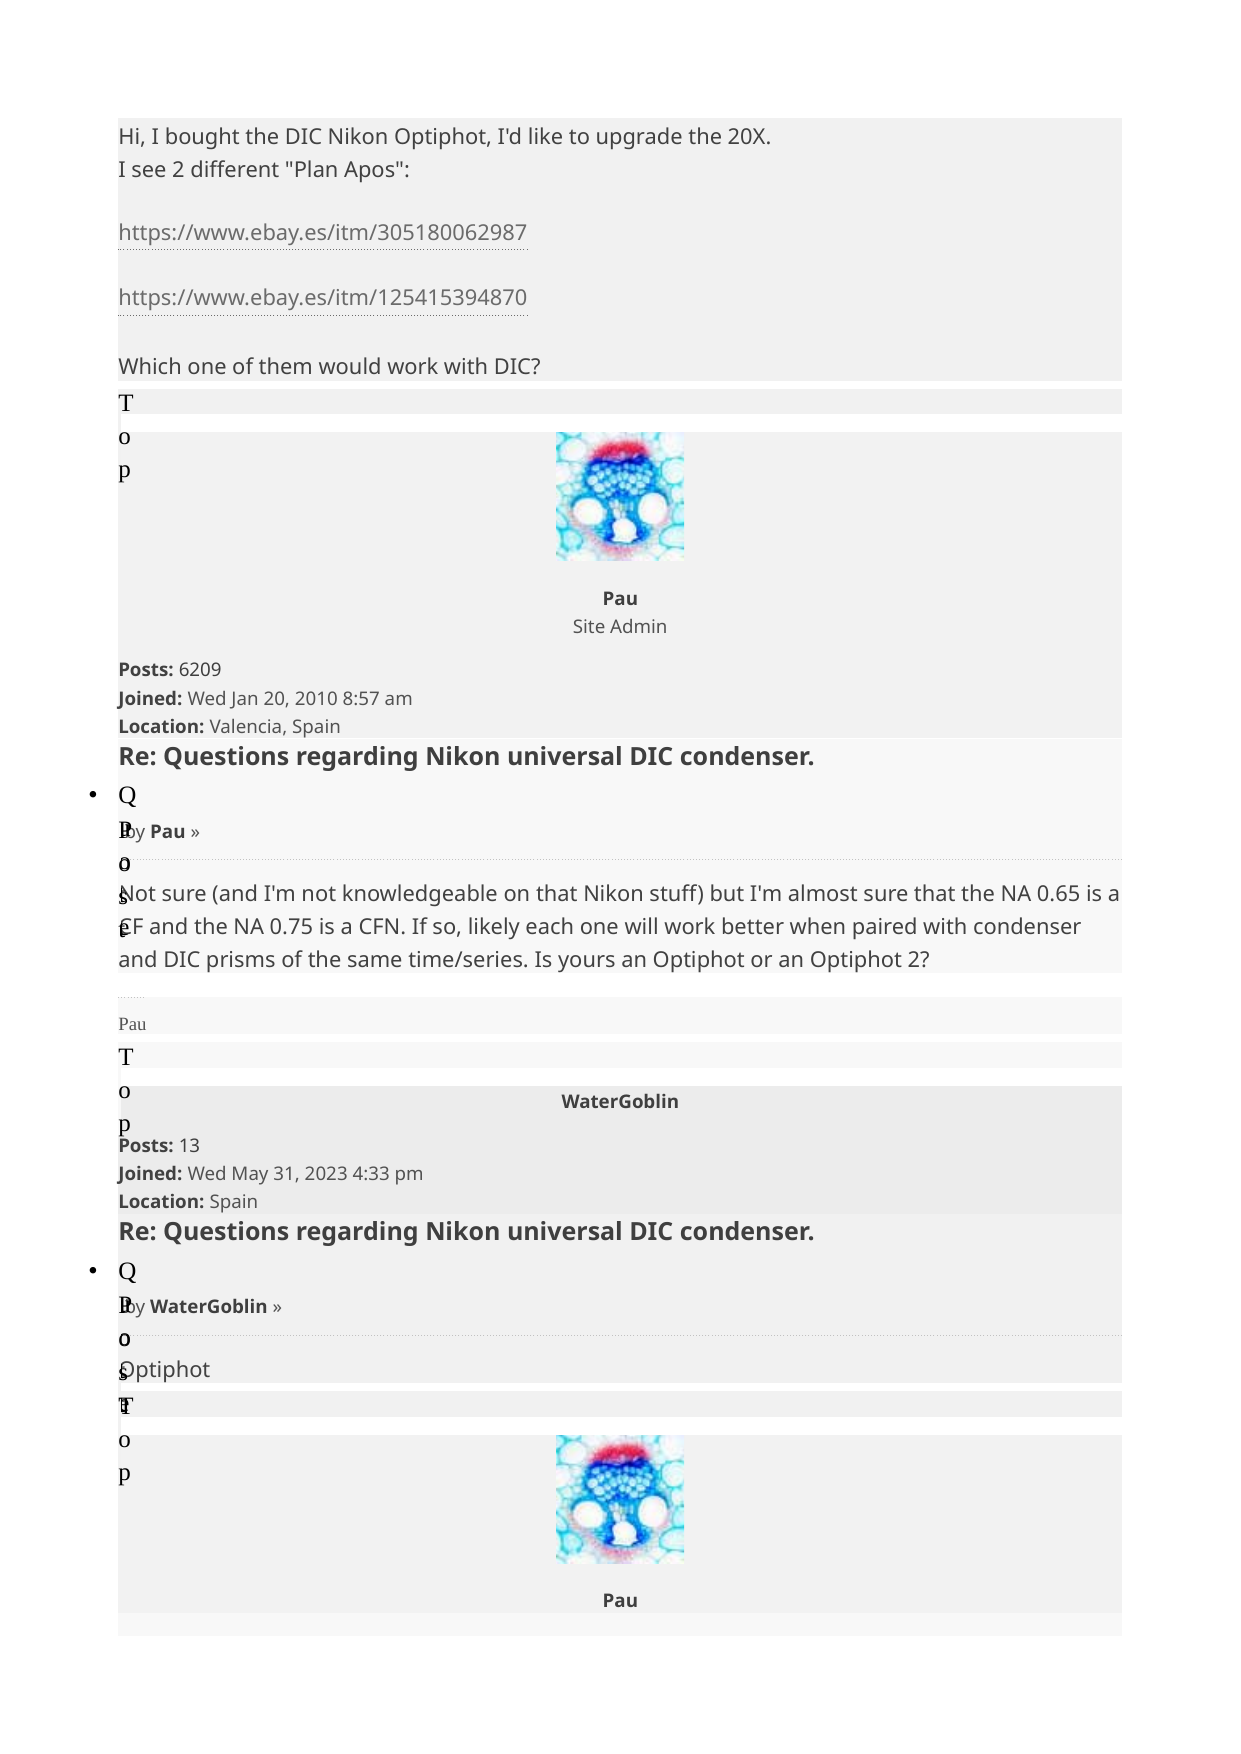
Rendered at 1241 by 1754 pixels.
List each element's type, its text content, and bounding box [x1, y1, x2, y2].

list Posts: 13 [118, 1130, 1122, 1158]
list Site Admin [118, 610, 1122, 638]
text Not sure (and I'm not knowledgeable on that Nikon stuff) but I'm almost sure that the NA 0.65 is a CF and the NA 0.75 is a CFN. If so, likely each one will work better when paired with condenser and DIC prisms of the same time/series. Is yours an Optiphot or an Optiphot 2? [118, 875, 1122, 973]
text by Pau » [121, 815, 1122, 859]
text Pau [118, 997, 1122, 1034]
picture [556, 432, 685, 561]
subtitle Re: Questions regarding Nikon universal DIC condenser. [118, 738, 841, 773]
list Joined: Wed Jan 20, 2010 8:57 am [118, 682, 1122, 710]
subtitle Pau [118, 582, 1122, 610]
subtitle Re: Questions regarding Nikon universal DIC condenser. [118, 1214, 841, 1248]
text Hi, I bought the DIC Nikon Optiphot, I'd like to upgrade the 20X. I see 2 different "Plan Apos": https://www.ebay.es/itm/305180062987 https://www.ebay.es/itm/125415394870 Which one of them would work with DIC? [118, 118, 1122, 381]
list Posts: 6209 [118, 654, 1122, 682]
text by WaterGoblin » [121, 1291, 1122, 1335]
picture [556, 1435, 685, 1564]
list Joined: Wed May 31, 2023 4:33 pm [118, 1158, 1122, 1186]
subtitle Pau [118, 1585, 1122, 1613]
text Optiphot [121, 1351, 1122, 1383]
subtitle WaterGoblin [121, 1086, 1122, 1114]
list Location: Valencia, Spain [118, 710, 1122, 738]
list Location: Spain [118, 1186, 1122, 1214]
